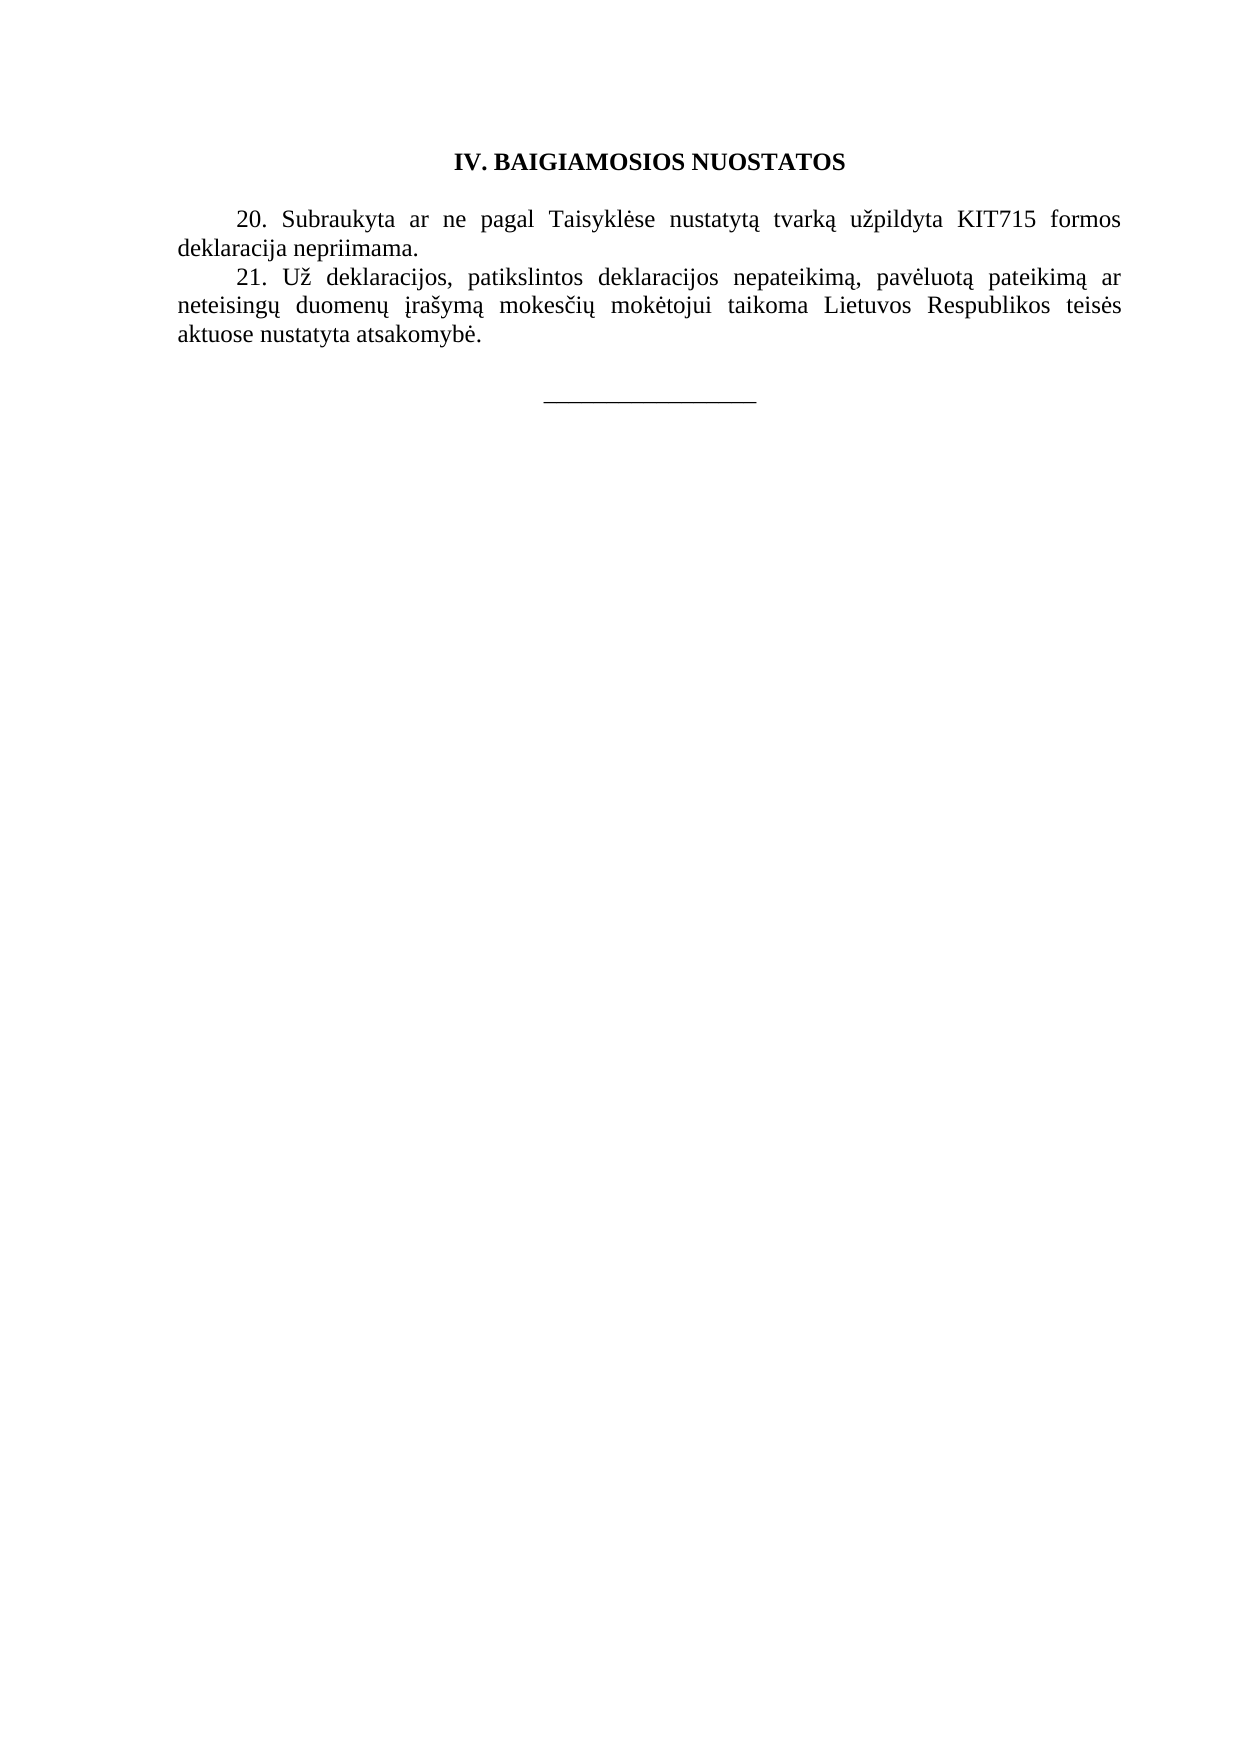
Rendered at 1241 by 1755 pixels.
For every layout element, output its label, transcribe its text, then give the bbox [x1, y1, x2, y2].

text IV. BAIGIAMOSIOS NUOSTATOS [177, 147, 1122, 176]
text 20. Subraukyta ar ne pagal Taisyklėse nustatytą tvarką užpildyta KIT715 formos deklaracija nepriimama. [177, 204, 1122, 262]
text 21. Už deklaracijos, patikslintos deklaracijos nepateikimą, pavėluotą pateikimą ar neteisingų duomenų įrašymą mokesčių mokėtojui taikoma Lietuvos Respublikos teisės aktuose nustatyta atsakomybė. [177, 262, 1122, 348]
text _________________ [177, 377, 1122, 406]
